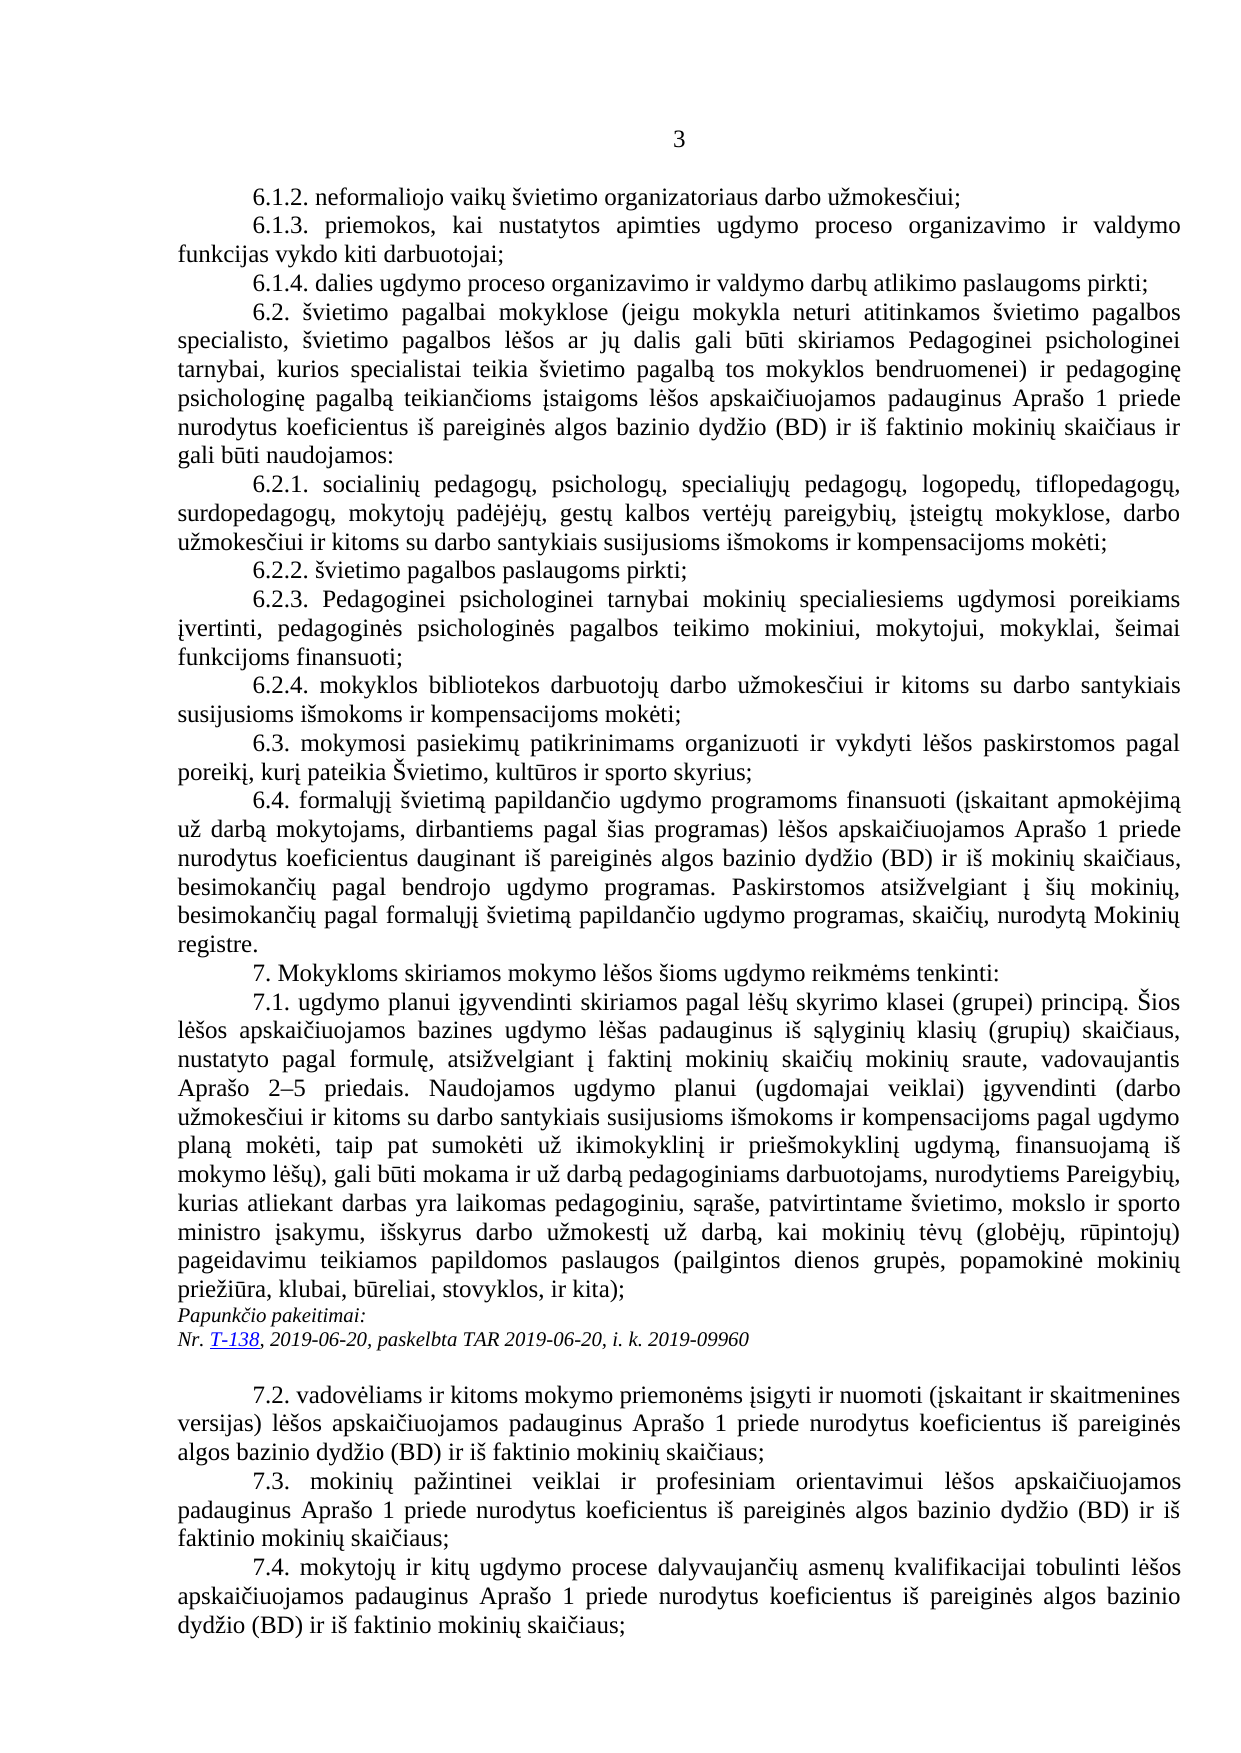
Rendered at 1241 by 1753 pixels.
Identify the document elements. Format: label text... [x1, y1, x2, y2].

text 7.1. ugdymo planui įgyvendinti skiriamos pagal lėšų skyrimo klasei (grupei) principą. Šios lėšos apskaičiuojamos bazines ugdymo lėšas padauginus iš sąlyginių klasių (grupių) skaičiaus, nustatyto pagal formulę, atsižvelgiant į faktinį mokinių skaičių mokinių sraute, vadovaujantis Aprašo 2–5 priedais. Naudojamos ugdymo planui (ugdomajai veiklai) įgyvendinti (darbo užmokesčiui ir kitoms su darbo santykiais susijusioms išmokoms ir kompensacijoms pagal ugdymo planą mokėti, taip pat sumokėti už ikimokyklinį ir priešmokyklinį ugdymą, finansuojamą iš mokymo lėšų), gali būti mokama ir už darbą pedagoginiams darbuotojams, nurodytiems Pareigybių, kurias atliekant darbas yra laikomas pedagoginiu, sąraše, patvirtintame švietimo, mokslo ir sporto ministro įsakymu, išskyrus darbo užmokestį už darbą, kai mokinių tėvų (globėjų, rūpintojų) pageidavimu teikiamos papildomos paslaugos (pailgintos dienos grupės, popamokinė mokinių priežiūra, klubai, būreliai, stovyklos, ir kita); [177, 987, 1181, 1303]
text 6.3. mokymosi pasiekimų patikrinimams organizuoti ir vykdyti lėšos paskirstomos pagal poreikį, kurį pateikia Švietimo, kultūros ir sporto skyrius; [177, 728, 1181, 785]
text 7.3. mokinių pažintinei veiklai ir profesiniam orientavimui lėšos apskaičiuojamos padauginus Aprašo 1 priede nurodytus koeficientus iš pareiginės algos bazinio dydžio (BD) ir iš faktinio mokinių skaičiaus; [177, 1466, 1181, 1552]
text 6.2.1. socialinių pedagogų, psichologų, specialiųjų pedagogų, logopedų, tiflopedagogų, surdopedagogų, mokytojų padėjėjų, gestų kalbos vertėjų pareigybių, įsteigtų mokyklose, darbo užmokesčiui ir kitoms su darbo santykiais susijusioms išmokoms ir kompensacijoms mokėti; [177, 469, 1181, 555]
text 7. Mokykloms skiriamos mokymo lėšos šioms ugdymo reikmėms tenkinti: [177, 958, 1181, 987]
text 6.2.4. mokyklos bibliotekos darbuotojų darbo užmokesčiui ir kitoms su darbo santykiais susijusioms išmokoms ir kompensacijoms mokėti; [177, 670, 1181, 728]
text 6.2.2. švietimo pagalbos paslaugoms pirkti; [177, 555, 1181, 584]
text 6.1.4. dalies ugdymo proceso organizavimo ir valdymo darbų atlikimo paslaugoms pirkti; [177, 268, 1181, 297]
text 6.2. švietimo pagalbai mokyklose (jeigu mokykla neturi atitinkamos švietimo pagalbos specialisto, švietimo pagalbos lėšos ar jų dalis gali būti skiriamos Pedagoginei psichologinei tarnybai, kurios specialistai teikia švietimo pagalbą tos mokyklos bendruomenei) ir pedagoginę psichologinę pagalbą teikiančioms įstaigoms lėšos apskaičiuojamos padauginus Aprašo 1 priede nurodytus koeficientus iš pareiginės algos bazinio dydžio (BD) ir iš faktinio mokinių skaičiaus ir gali būti naudojamos: [177, 297, 1181, 469]
text 6.2.3. Pedagoginei psichologinei tarnybai mokinių specialiesiems ugdymosi poreikiams įvertinti, pedagoginės psichologinės pagalbos teikimo mokiniui, mokytojui, mokyklai, šeimai funkcijoms finansuoti; [177, 584, 1181, 670]
text 7.4. mokytojų ir kitų ugdymo procese dalyvaujančių asmenų kvalifikacijai tobulinti lėšos apskaičiuojamos padauginus Aprašo 1 priede nurodytus koeficientus iš pareiginės algos bazinio dydžio (BD) ir iš faktinio mokinių skaičiaus; [177, 1552, 1181, 1638]
text 6.4. formalųjį švietimą papildančio ugdymo programoms finansuoti (įskaitant apmokėjimą už darbą mokytojams, dirbantiems pagal šias programas) lėšos apskaičiuojamos Aprašo 1 priede nurodytus koeficientus dauginant iš pareiginės algos bazinio dydžio (BD) ir iš mokinių skaičiaus, besimokančių pagal bendrojo ugdymo programas. Paskirstomos atsižvelgiant į šių mokinių, besimokančių pagal formalųjį švietimą papildančio ugdymo programas, skaičių, nurodytą Mokinių registre. [177, 785, 1181, 958]
text 7.2. vadovėliams ir kitoms mokymo priemonėms įsigyti ir nuomoti (įskaitant ir skaitmenines versijas) lėšos apskaičiuojamos padauginus Aprašo 1 priede nurodytus koeficientus iš pareiginės algos bazinio dydžio (BD) ir iš faktinio mokinių skaičiaus; [177, 1380, 1181, 1466]
text Papunkčio pakeitimai: [177, 1303, 1181, 1327]
text Nr. T-138, 2019-06-20, paskelbta TAR 2019-06-20, i. k. 2019-09960 [177, 1327, 1181, 1351]
text 6.1.3. priemokos, kai nustatytos apimties ugdymo proceso organizavimo ir valdymo funkcijas vykdo kiti darbuotojai; [177, 210, 1181, 268]
text 6.1.2. neformaliojo vaikų švietimo organizatoriaus darbo užmokesčiui; [177, 182, 1181, 210]
